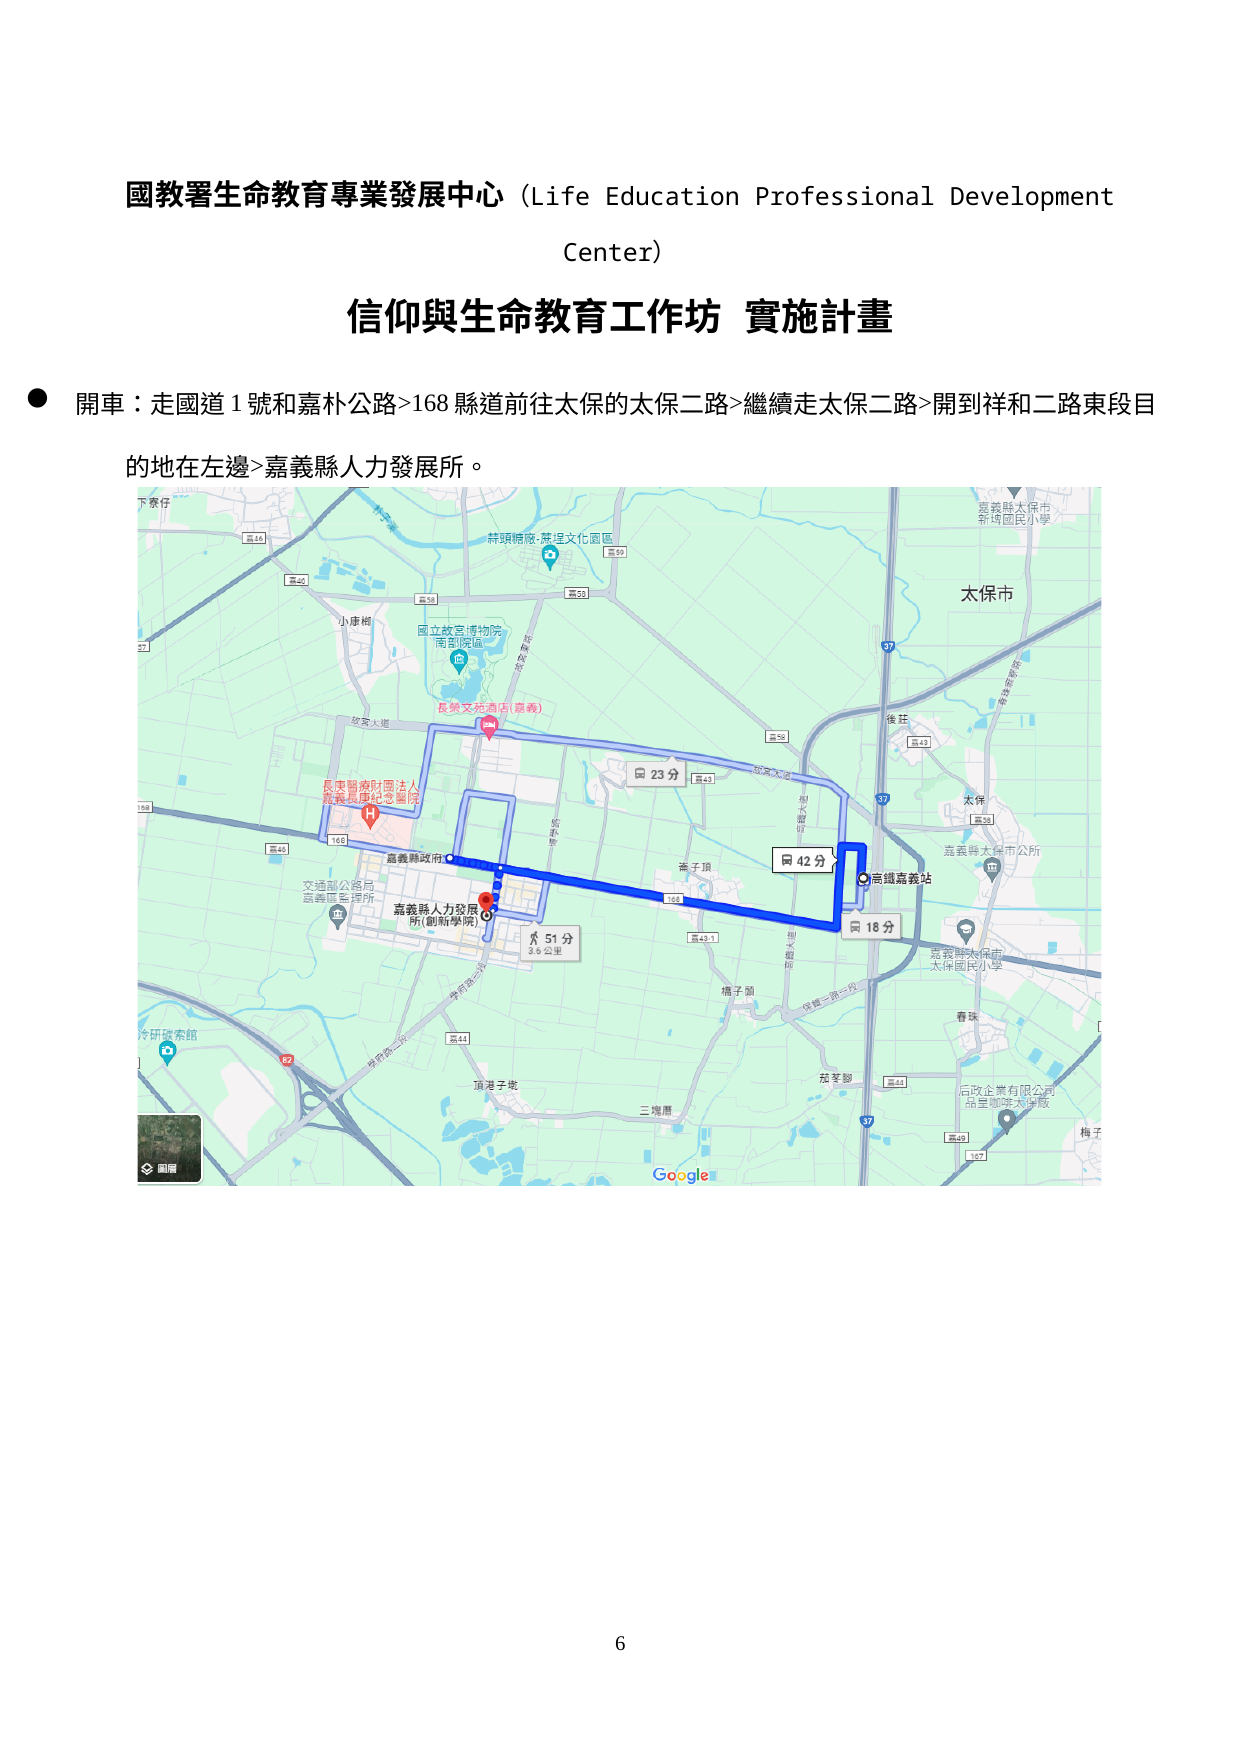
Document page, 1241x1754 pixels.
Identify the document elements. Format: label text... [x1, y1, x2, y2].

list 開車：走國道1號和嘉朴公路>168縣道前往太保的太保二路>繼續走太保二路>開到祥和二路東段目的地在左邊>嘉義縣人力發展所。 [25, 361, 1165, 486]
